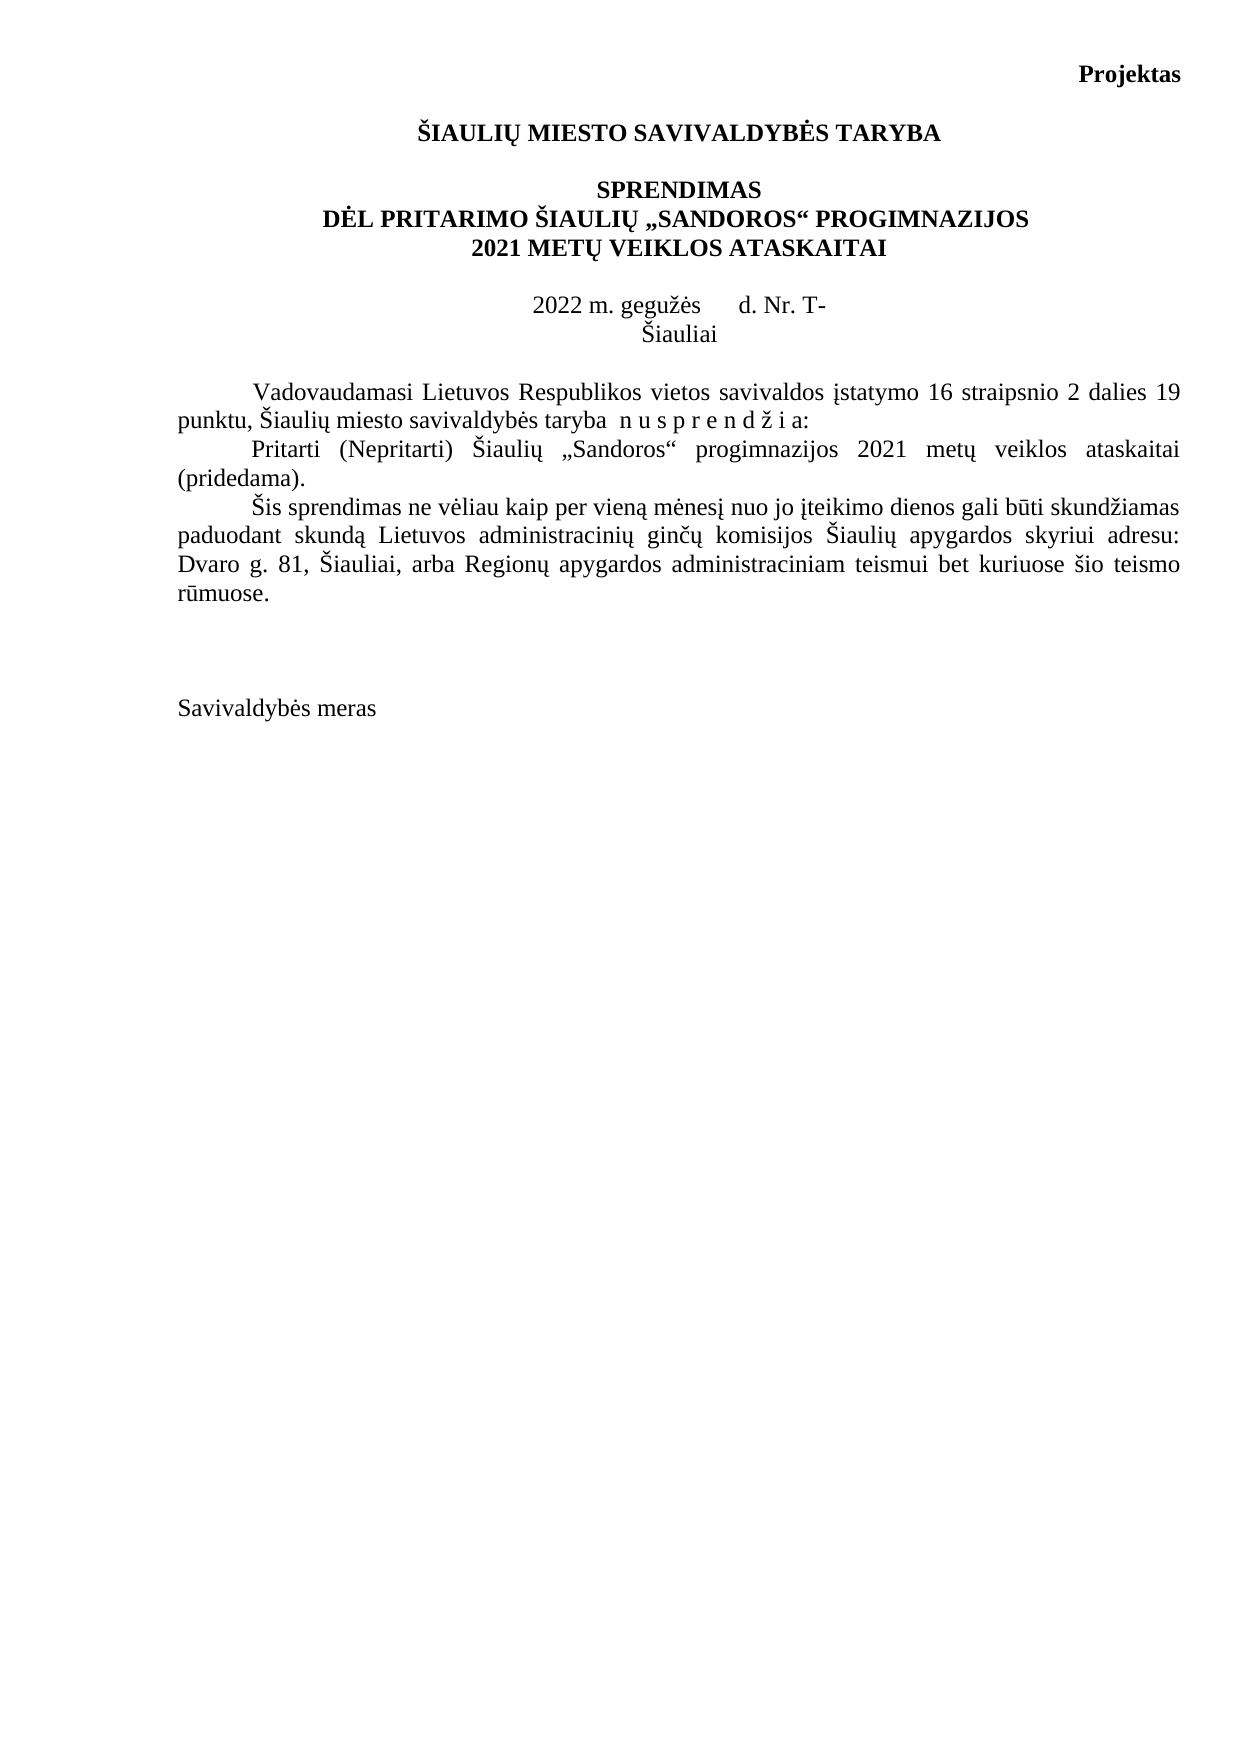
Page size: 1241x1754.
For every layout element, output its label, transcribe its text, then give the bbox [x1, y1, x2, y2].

text 2022 m. gegužės d. Nr. T- [177, 291, 1181, 319]
text SPRENDIMAS [177, 176, 1181, 204]
text Pritarti (Nepritarti) Šiaulių „Sandoros“ progimnazijos 2021 metų veiklos ataskaitai (pridedama). [177, 434, 1181, 492]
text Savivaldybės meras [177, 693, 1181, 722]
text 2021 METų VEIKLOS ATASKAITai [177, 233, 1181, 262]
text ŠIAULIŲ MIESTO SAVIVALDYBĖS TARYBA [177, 118, 1181, 147]
text Vadovaudamasi Lietuvos Respublikos vietos savivaldos įstatymo 16 straipsnio 2 dalies 19 punktu, Šiaulių miesto savivaldybės taryba n u s p r e n d ž i a: [177, 377, 1181, 434]
subtitle Šiauliai [177, 319, 1181, 348]
text dĖL PRITARIMO šIAULIŲ „SANDOROS“ PROgimnazijos [177, 204, 1181, 233]
text Šis sprendimas ne vėliau kaip per vieną mėnesį nuo jo įteikimo dienos gali būti skundžiamas paduodant skundą Lietuvos administracinių ginčų komisijos Šiaulių apygardos skyriui adresu: Dvaro g. 81, Šiauliai, arba Regionų apygardos administraciniam teismui bet kuriuose šio teismo rūmuose. [177, 492, 1181, 607]
